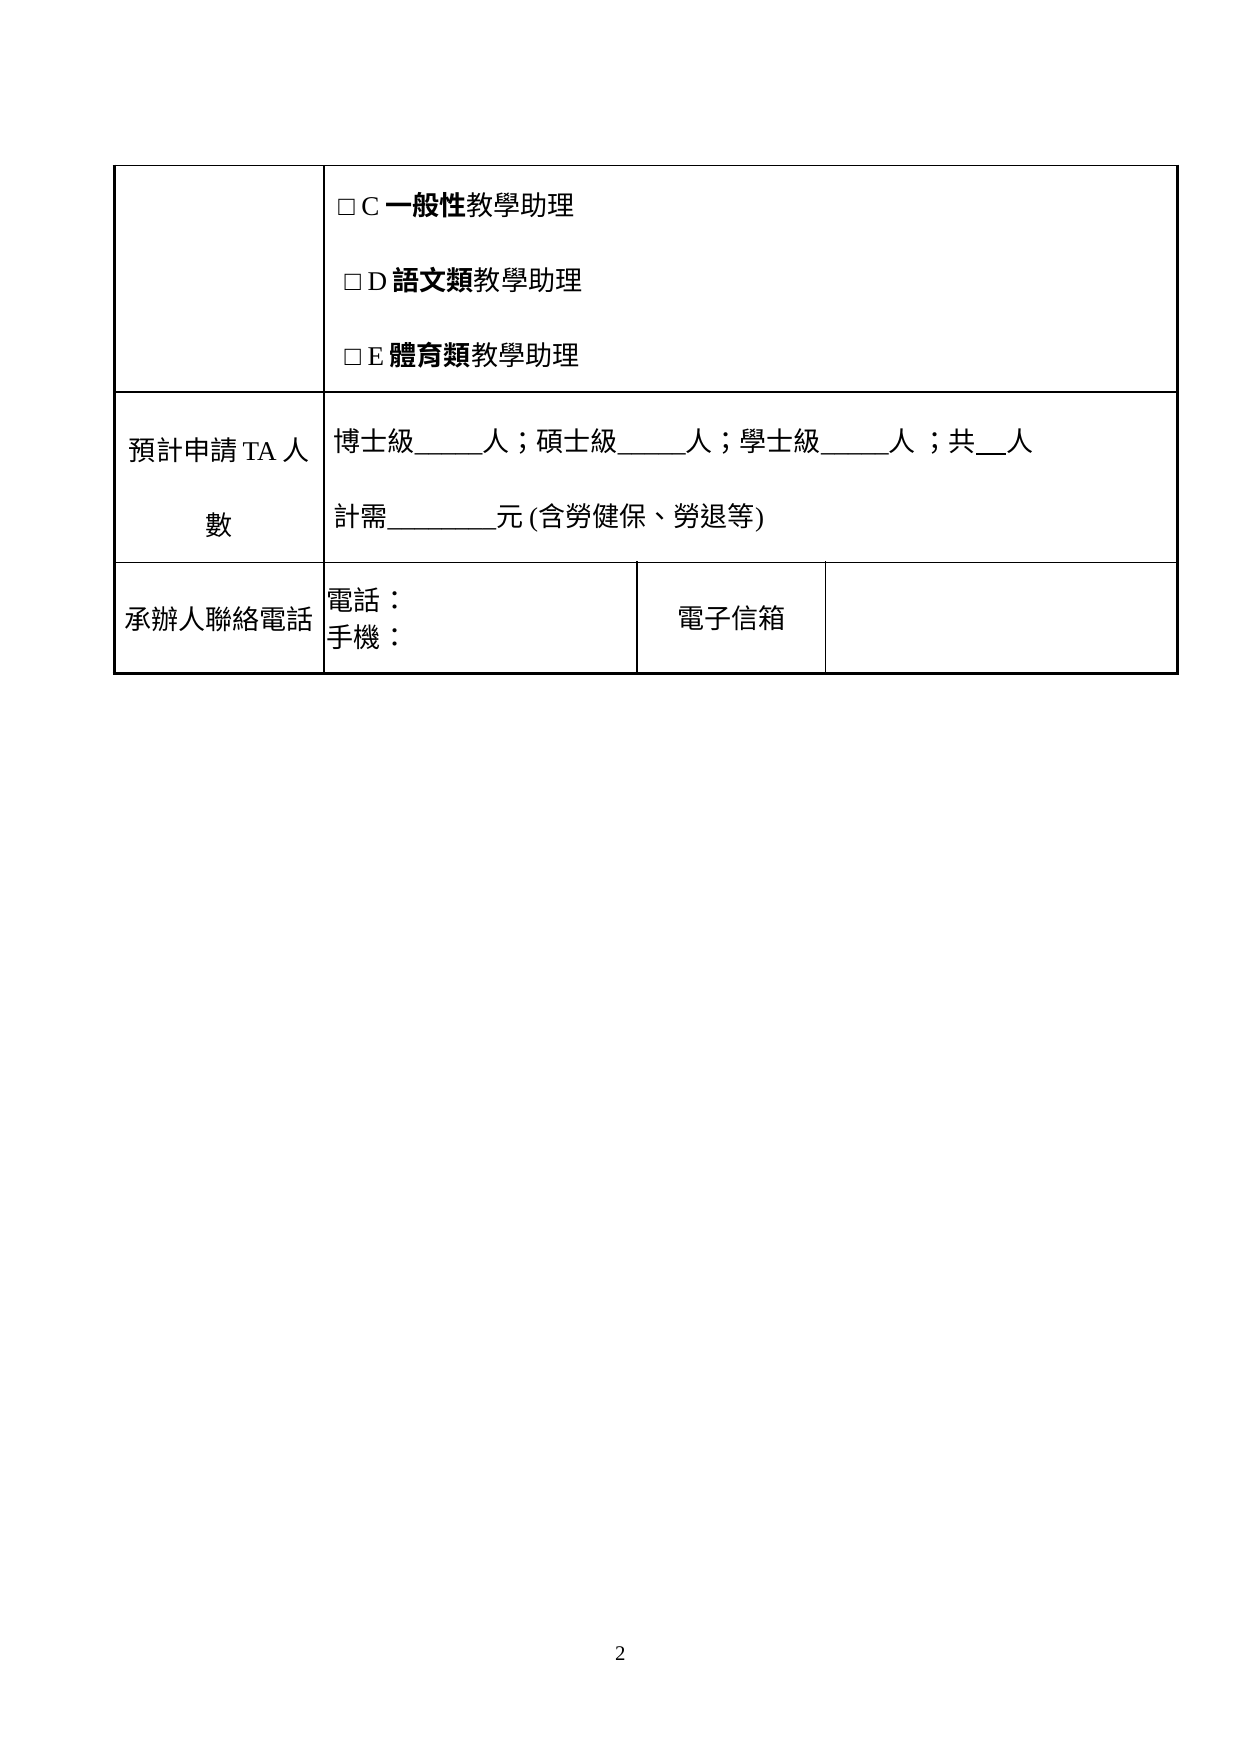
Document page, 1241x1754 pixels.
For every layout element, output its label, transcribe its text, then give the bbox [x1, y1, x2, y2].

table_cell 電子信箱 [638, 563, 825, 672]
table_cell 電話： 手機： [325, 563, 636, 672]
table_cell 承辦人聯絡電話 [116, 563, 323, 672]
table_cell □ C一般性教學助理 □ D語文類教學助理 □ E體育類教學助理 [325, 166, 1176, 391]
table_cell 預計申請TA人數 [116, 393, 323, 561]
table_cell [826, 563, 1176, 672]
table_cell [116, 166, 323, 391]
table_cell 博士級_____人；碩士級_____人；學士級_____人 ；共 人 計需________元 (含勞健保、勞退等) [325, 393, 1176, 561]
